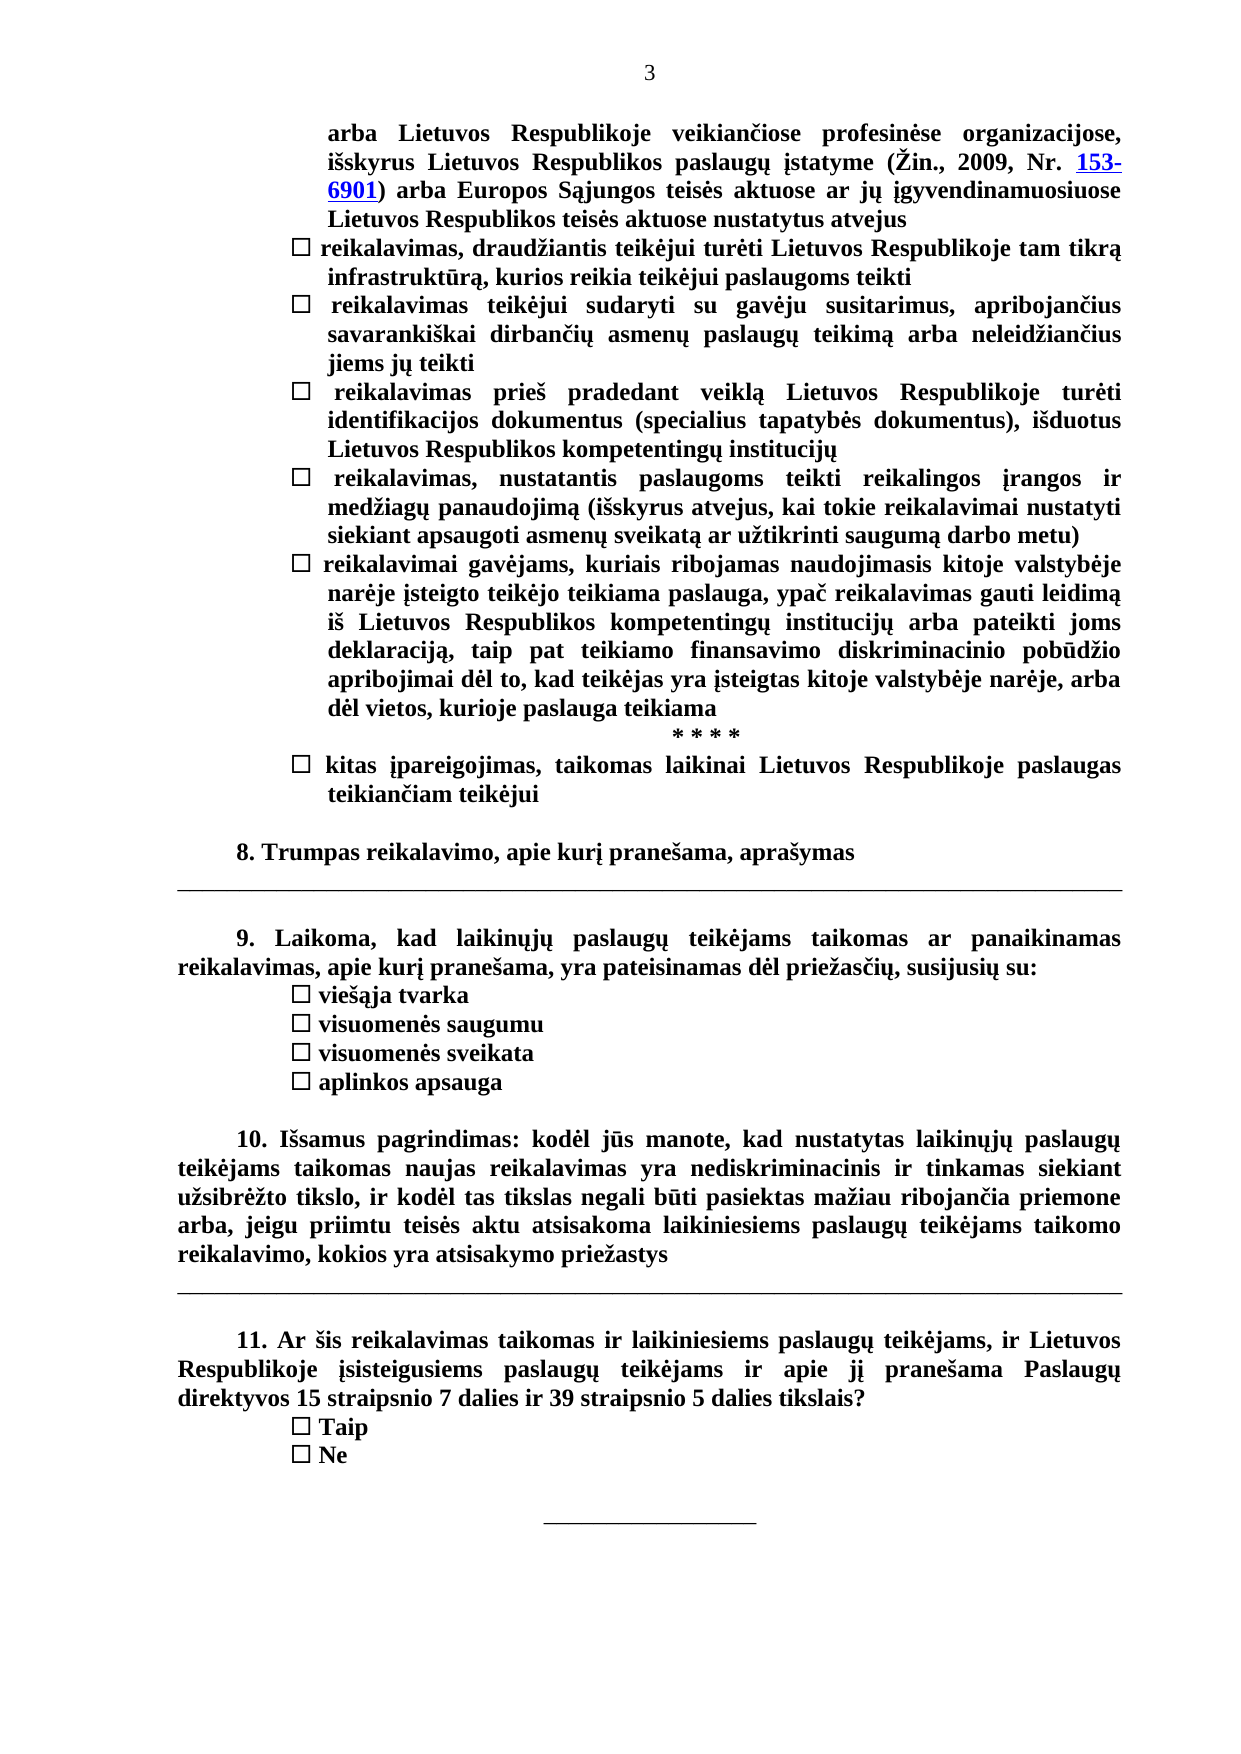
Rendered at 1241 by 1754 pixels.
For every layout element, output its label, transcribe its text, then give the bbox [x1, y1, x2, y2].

text [] visuomenės sveikata [290, 1038, 1122, 1067]
text [] visuomenės saugumu [290, 1009, 1122, 1038]
text _ [177, 1268, 1122, 1293]
text [] reikalavimas, nustatantis paslaugoms teikti reikalingos įrangos ir medžiagų panaudojimą (išskyrus atvejus, kai tokie reikalavimai nustatyti siekiant apsaugoti asmenų sveikatą ar užtikrinti saugumą darbo metu) [290, 463, 1122, 549]
text 11. Ar šis reikalavimas taikomas ir laikiniesiems paslaugų teikėjams, ir Lietuvos Respublikoje įsisteigusiems paslaugų teikėjams ir apie jį pranešama Paslaugų direktyvos 15 straipsnio 7 dalies ir 39 straipsnio 5 dalies tikslais? [177, 1326, 1122, 1412]
text * * * * [290, 722, 1122, 751]
text _________________ [177, 1498, 1122, 1527]
text [] Taip [290, 1412, 1122, 1441]
text [] aplinkos apsauga [290, 1067, 1122, 1096]
text [] viešąja tvarka [290, 981, 1122, 1009]
text 9. Laikoma, kad laikinųjų paslaugų teikėjams taikomas ar panaikinamas reikalavimas, apie kurį pranešama, yra pateisinamas dėl priežasčių, susijusių su: [177, 923, 1122, 981]
text 8. Trumpas reikalavimo, apie kurį pranešama, aprašymas [177, 837, 1122, 866]
text [] reikalavimas prieš pradedant veiklą Lietuvos Respublikoje turėti identifikacijos dokumentus (specialius tapatybės dokumentus), išduotus Lietuvos Respublikos kompetentingų institucijų [290, 377, 1122, 463]
text _ [177, 866, 1122, 890]
text [] kitas įpareigojimas, taikomas laikinai Lietuvos Respublikoje paslaugas teikiančiam teikėjui [290, 751, 1122, 808]
text [] reikalavimas, draudžiantis teikėjui turėti Lietuvos Respublikoje tam tikrą infrastruktūrą, kurios reikia teikėjui paslaugoms teikti [290, 233, 1122, 291]
text [] reikalavimai gavėjams, kuriais ribojamas naudojimasis kitoje valstybėje narėje įsteigto teikėjo teikiama paslauga, ypač reikalavimas gauti leidimą iš Lietuvos Respublikos kompetentingų institucijų arba pateikti joms deklaraciją, taip pat teikiamo finansavimo diskriminacinio pobūdžio apribojimai dėl to, kad teikėjas yra įsteigtas kitoje valstybėje narėje, arba dėl vietos, kurioje paslauga teikiama [290, 549, 1122, 722]
text [] reikalavimas gauti leidimą iš Lietuvos Respublikos kompetentingos institucijos prieš pradedant paslaugų teikimo veiklą Lietuvos Respublikoje, taip pat įsiregistruoti Lietuvos Respublikos viešame registre arba Lietuvos Respublikoje veikiančiose profesinėse organizacijose, išskyrus Lietuvos Respublikos paslaugų įstatyme (Žin., 2009, Nr. 153-6901) arba Europos Sąjungos teisės aktuose ar jų įgyvendinamuosiuose Lietuvos Respublikos teisės aktuose nustatytus atvejus [290, 118, 1122, 233]
text [] Ne [290, 1441, 1122, 1469]
text 10. Išsamus pagrindimas: kodėl jūs manote, kad nustatytas laikinųjų paslaugų teikėjams taikomas naujas reikalavimas yra nediskriminacinis ir tinkamas siekiant užsibrėžto tikslo, ir kodėl tas tikslas negali būti pasiektas mažiau ribojančia priemone arba, jeigu priimtu teisės aktu atsisakoma laikiniesiems paslaugų teikėjams taikomo reikalavimo, kokios yra atsisakymo priežastys [177, 1124, 1122, 1268]
text [] reikalavimas teikėjui sudaryti su gavėju susitarimus, apribojančius savarankiškai dirbančių asmenų paslaugų teikimą arba neleidžiančius jiems jų teikti [290, 291, 1122, 377]
